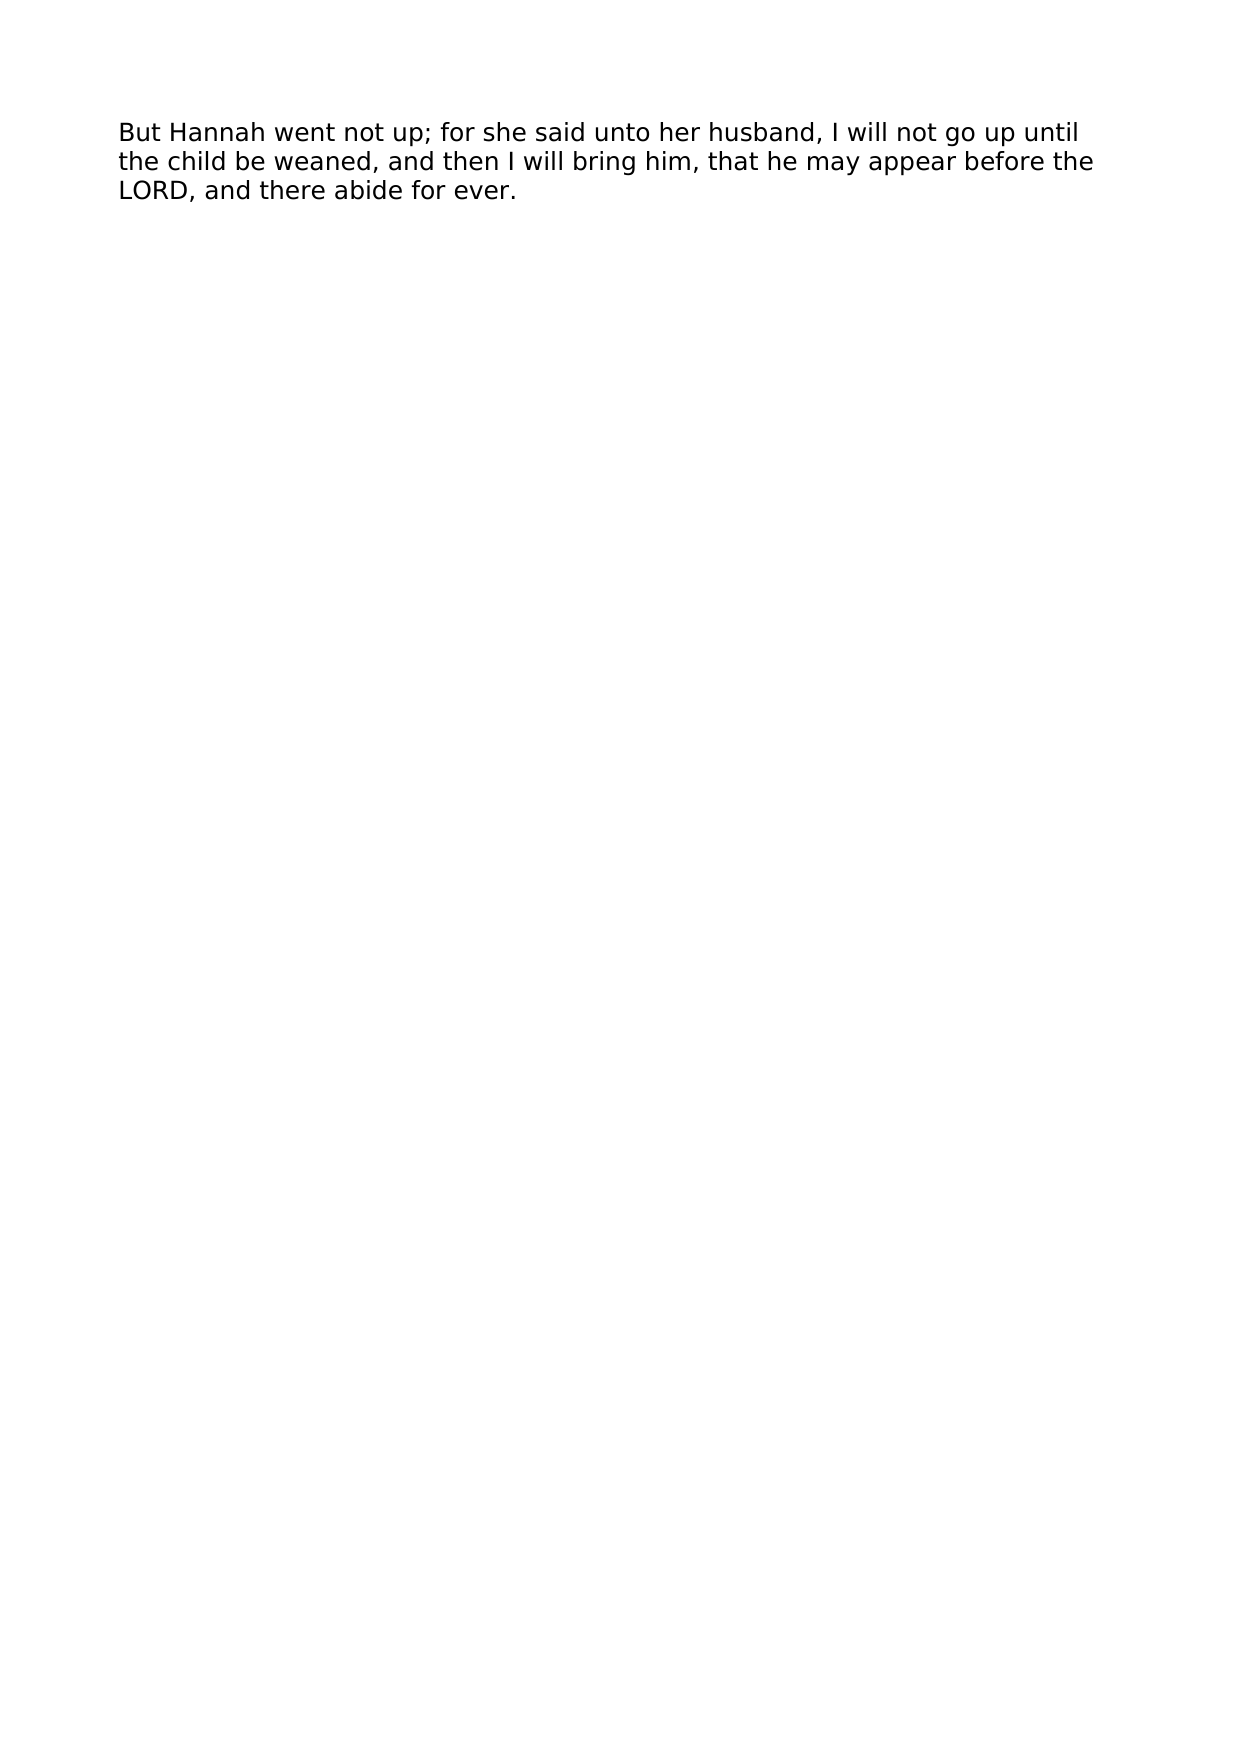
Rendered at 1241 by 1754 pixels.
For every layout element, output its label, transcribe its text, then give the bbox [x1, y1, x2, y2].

text But Hannah went not up; for she said unto her husband, I will not go up until the child be weaned, and then I will bring him, that he may appear before the LORD, and there abide for ever. [118, 118, 1122, 206]
